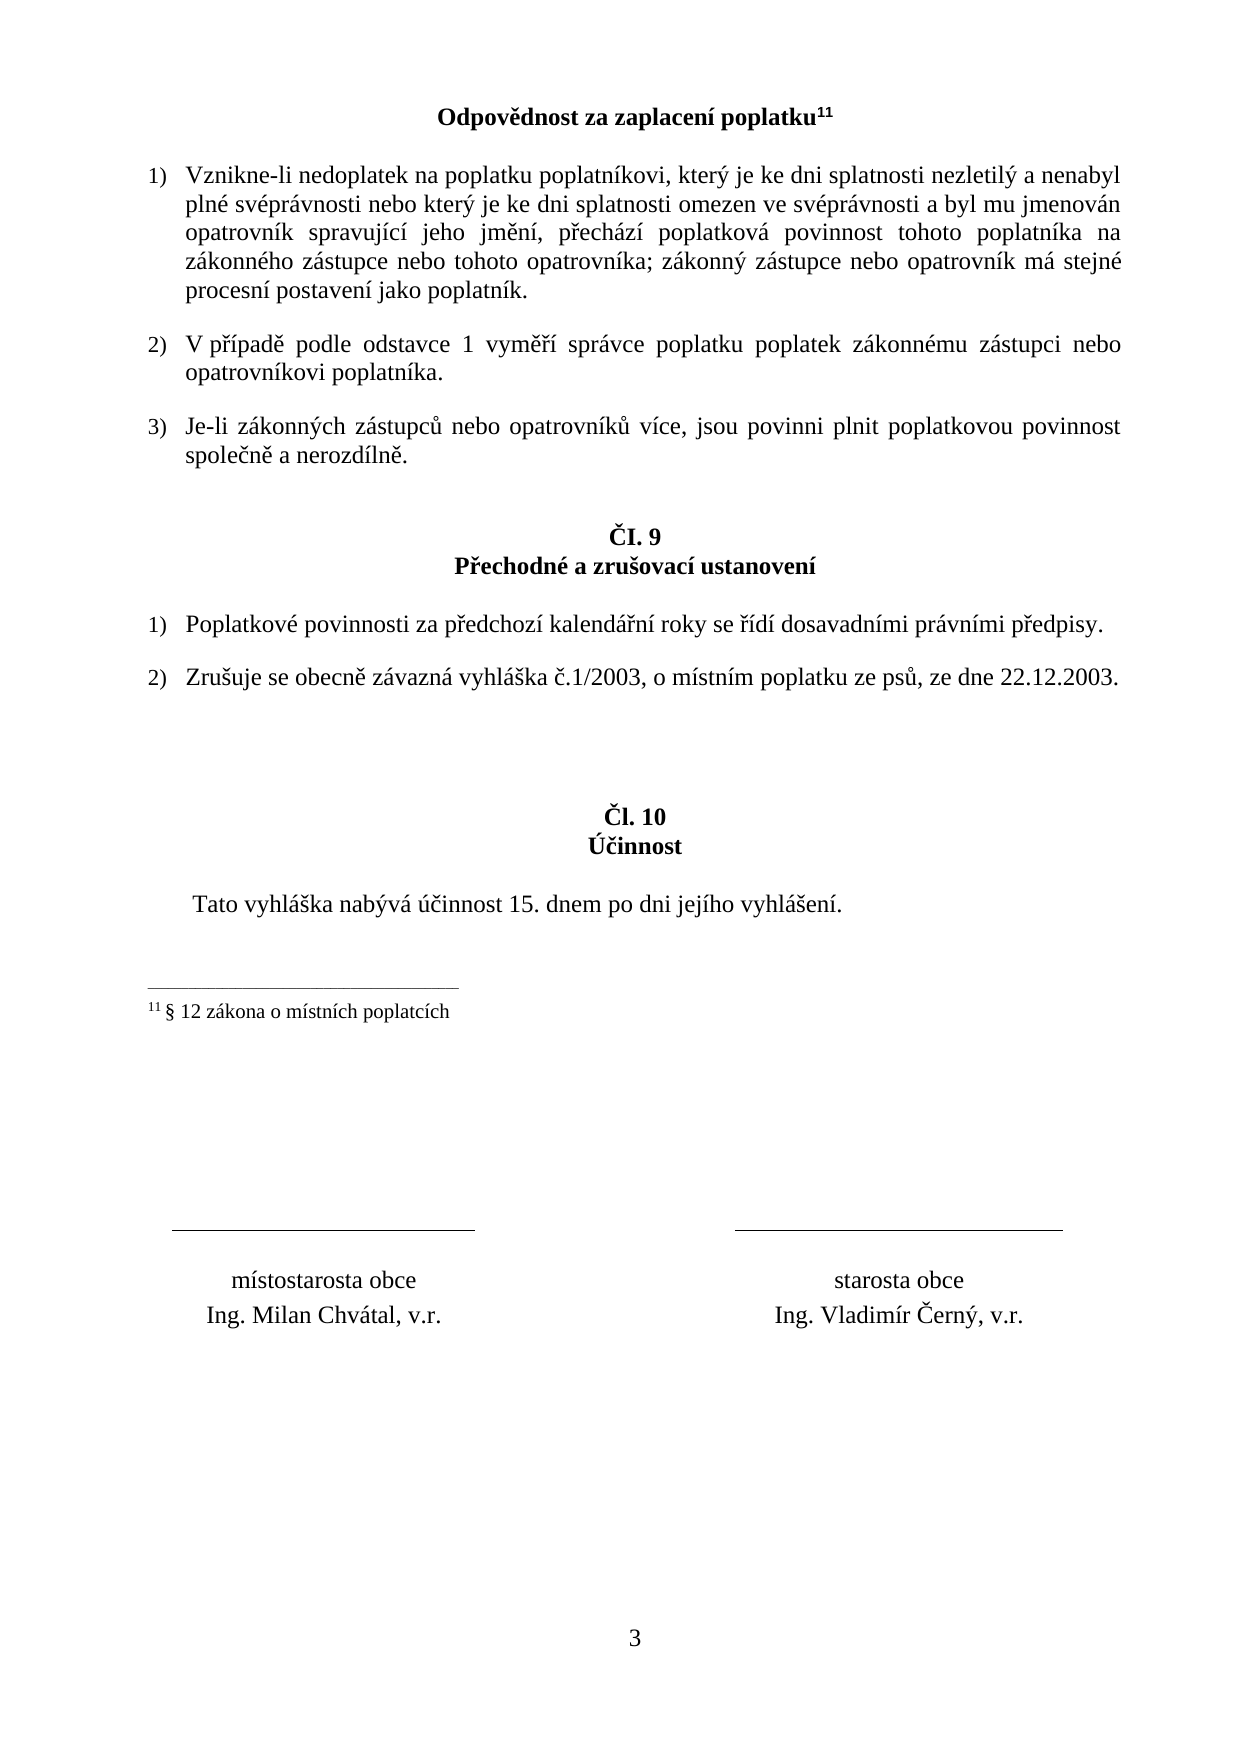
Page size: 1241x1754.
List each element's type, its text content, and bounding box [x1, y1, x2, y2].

text 11 § 12 zákona o místních poplatcích [148, 999, 1122, 1023]
table_header [148, 1230, 172, 1334]
subtitle ČI. 9 [148, 522, 1122, 551]
text ______________________________________________ [148, 975, 1122, 999]
subtitle Odpovědnost za zaplacení poplatku11 [148, 102, 1122, 131]
list Vznikne-li nedoplatek na poplatku poplatníkovi, který je ke dni splatnosti nezletilý a nenabyl plné svéprávnosti nebo který je ke dni splatnosti omezen ve svéprávnosti a byl mu jmenován opatrovník spravující jeho jmění, přechází poplatková povinnost tohoto poplatníka na zákonného zástupce nebo tohoto opatrovníka; zákonný zástupce nebo opatrovník má stejné procesní postavení jako poplatník. [148, 160, 1122, 304]
list Zrušuje se obecně závazná vyhláška č.1/2003, o místním poplatku ze psů, ze dne 22.12.2003. [148, 662, 1122, 691]
list V případě podle odstavce 1 vyměří správce poplatku poplatek zákonnému zástupci nebo opatrovníkovi poplatníka. [148, 329, 1122, 386]
subtitle Čl. 10 [148, 802, 1122, 831]
table_header místostarosta obce Ing. Milan Chvátal, v.r. [172, 1231, 475, 1334]
table_header starosta obce Ing. Vladimír Černý, v.r. [735, 1231, 1063, 1334]
list Poplatkové povinnosti za předchozí kalendářní roky se řídí dosavadními právními předpisy. [148, 609, 1122, 637]
subtitle Tato vyhláška nabývá účinnost 15. dnem po dni jejího vyhlášení. [192, 889, 1122, 917]
table_header [475, 1230, 735, 1334]
subtitle Přechodné a zrušovací ustanovení [148, 551, 1122, 580]
subtitle Účinnost [148, 831, 1122, 860]
list Je-li zákonných zástupců nebo opatrovníků více, jsou povinni plnit poplatkovou povinnost společně a nerozdílně. [148, 411, 1122, 469]
